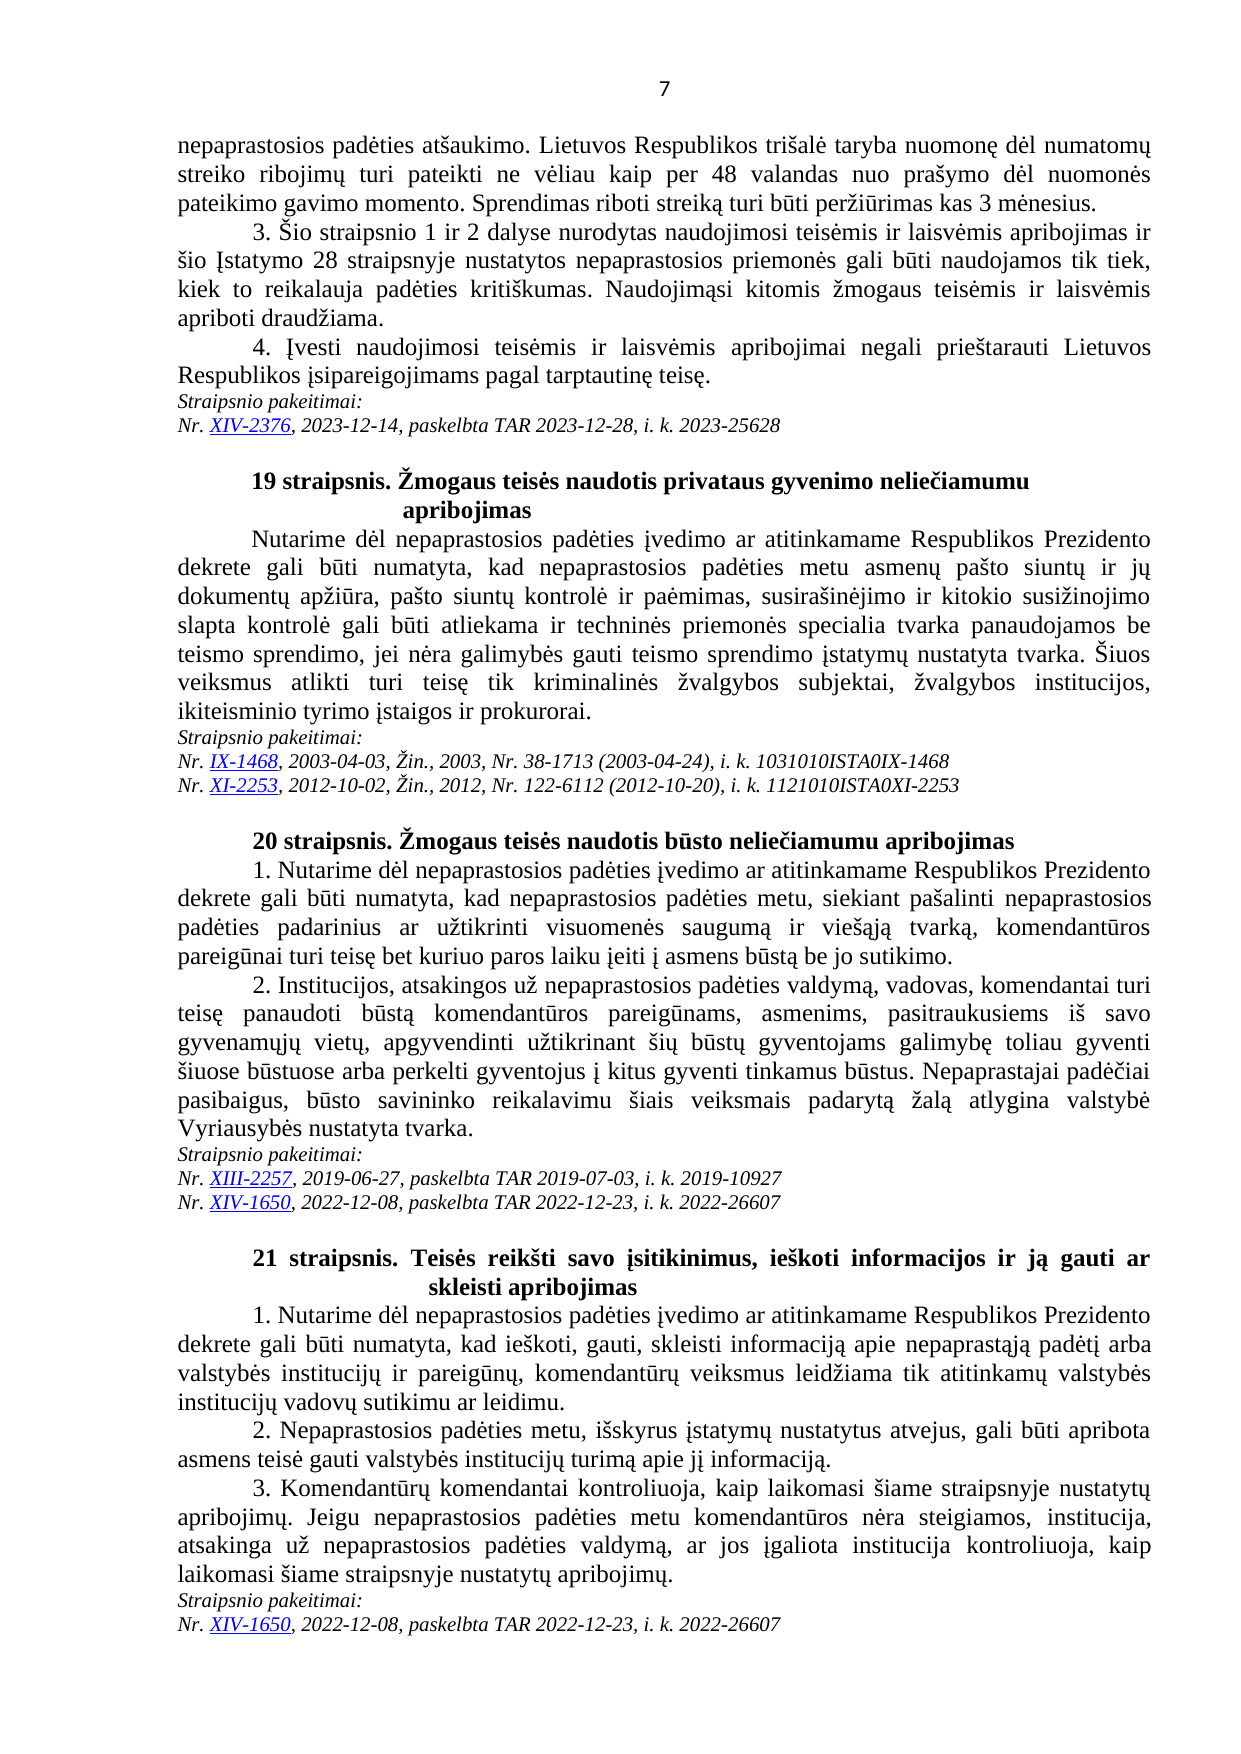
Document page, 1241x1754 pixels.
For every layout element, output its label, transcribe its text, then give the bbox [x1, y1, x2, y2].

text 19 straipsnis. Žmogaus teisės naudotis privataus gyvenimo neliečiamumu apribojimas [251, 466, 1152, 524]
text 4. Įvesti naudojimosi teisėmis ir laisvėmis apribojimai negali prieštarauti Lietuvos Respublikos įsipareigojimams pagal tarptautinę teisę. [177, 332, 1152, 389]
text Straipsnio pakeitimai: [177, 725, 1152, 749]
text Straipsnio pakeitimai: [177, 1142, 1152, 1166]
text 1. Nutarime dėl nepaprastosios padėties įvedimo ar atitinkamame Respublikos Prezidento dekrete gali būti numatyta, kad ieškoti, gauti, skleisti informaciją apie nepaprastąją padėtį arba valstybės institucijų ir pareigūnų, komendantūrų veiksmus leidžiama tik atitinkamų valstybės institucijų vadovų sutikimu ar leidimu. [177, 1301, 1152, 1416]
text 3. Šio straipsnio 1 ir 2 dalyse nurodytas naudojimosi teisėmis ir laisvėmis apribojimas ir šio Įstatymo 28 straipsnyje nustatytos nepaprastosios priemonės gali būti naudojamos tik tiek, kiek to reikalauja padėties kritiškumas. Naudojimąsi kitomis žmogaus teisėmis ir laisvėmis apriboti draudžiama. [177, 217, 1152, 332]
text Straipsnio pakeitimai: [177, 1588, 1152, 1612]
text Nr. XIV-1650, 2022-12-08, paskelbta TAR 2022-12-23, i. k. 2022-26607 [177, 1190, 1152, 1214]
text Straipsnio pakeitimai: [177, 389, 1152, 413]
text Nr. XIV-1650, 2022-12-08, paskelbta TAR 2022-12-23, i. k. 2022-26607 [177, 1612, 1152, 1636]
text 1. Nutarime dėl nepaprastosios padėties įvedimo ar atitinkamame Respublikos Prezidento dekrete gali būti numatyta, kad nepaprastosios padėties metu, siekiant pašalinti nepaprastosios padėties padarinius ar užtikrinti visuomenės saugumą ir viešąją tvarką, komendantūros pareigūnai turi teisę bet kuriuo paros laiku įeiti į asmens būstą be jo sutikimo. [177, 855, 1152, 970]
text Nr. XIII-2257, 2019-06-27, paskelbta TAR 2019-07-03, i. k. 2019-10927 [177, 1166, 1152, 1190]
text nepaprastosios padėties atšaukimo. Lietuvos Respublikos trišalė taryba nuomonę dėl numatomų streiko ribojimų turi pateikti ne vėliau kaip per 48 valandas nuo prašymo dėl nuomonės pateikimo gavimo momento. Sprendimas riboti streiką turi būti peržiūrimas kas 3 mėnesius. [177, 131, 1152, 217]
text 3. Komendantūrų komendantai kontroliuoja, kaip laikomasi šiame straipsnyje nustatytų apribojimų. Jeigu nepaprastosios padėties metu komendantūros nėra steigiamos, institucija, atsakinga už nepaprastosios padėties valdymą, ar jos įgaliota institucija kontroliuoja, kaip laikomasi šiame straipsnyje nustatytų apribojimų. [177, 1473, 1152, 1588]
text Nr. XI-2253, 2012-10-02, Žin., 2012, Nr. 122-6112 (2012-10-20), i. k. 1121010ISTA0XI-2253 [177, 773, 1152, 797]
text 21 straipsnis. Teisės reikšti savo įsitikinimus, ieškoti informacijos ir ją gauti ar skleisti apribojimas [252, 1243, 1152, 1301]
text 20 straipsnis. Žmogaus teisės naudotis būsto neliečiamumu apribojimas [177, 826, 1152, 855]
text 2. Nepaprastosios padėties metu, išskyrus įstatymų nustatytus atvejus, gali būti apribota asmens teisė gauti valstybės institucijų turimą apie jį informaciją. [177, 1416, 1152, 1473]
text Nr. XIV-2376, 2023-12-14, paskelbta TAR 2023-12-28, i. k. 2023-25628 [177, 413, 1152, 437]
text 2. Institucijos, atsakingos už nepaprastosios padėties valdymą, vadovas, komendantai turi teisę panaudoti būstą komendantūros pareigūnams, asmenims, pasitraukusiems iš savo gyvenamųjų vietų, apgyvendinti užtikrinant šių būstų gyventojams galimybę toliau gyventi šiuose būstuose arba perkelti gyventojus į kitus gyventi tinkamus būstus. Nepaprastajai padėčiai pasibaigus, būsto savininko reikalavimu šiais veiksmais padarytą žalą atlygina valstybė Vyriausybės nustatyta tvarka. [177, 970, 1152, 1142]
text Nr. IX-1468, 2003-04-03, Žin., 2003, Nr. 38-1713 (2003-04-24), i. k. 1031010ISTA0IX-1468 [177, 749, 1152, 773]
text Nutarime dėl nepaprastosios padėties įvedimo ar atitinkamame Respublikos Prezidento dekrete gali būti numatyta, kad nepaprastosios padėties metu asmenų pašto siuntų ir jų dokumentų apžiūra, pašto siuntų kontrolė ir paėmimas, susirašinėjimo ir kitokio susižinojimo slapta kontrolė gali būti atliekama ir techninės priemonės specialia tvarka panaudojamos be teismo sprendimo, jei nėra galimybės gauti teismo sprendimo įstatymų nustatyta tvarka. Šiuos veiksmus atlikti turi teisę tik kriminalinės žvalgybos subjektai, žvalgybos institucijos, ikiteisminio tyrimo įstaigos ir prokurorai. [177, 524, 1152, 725]
